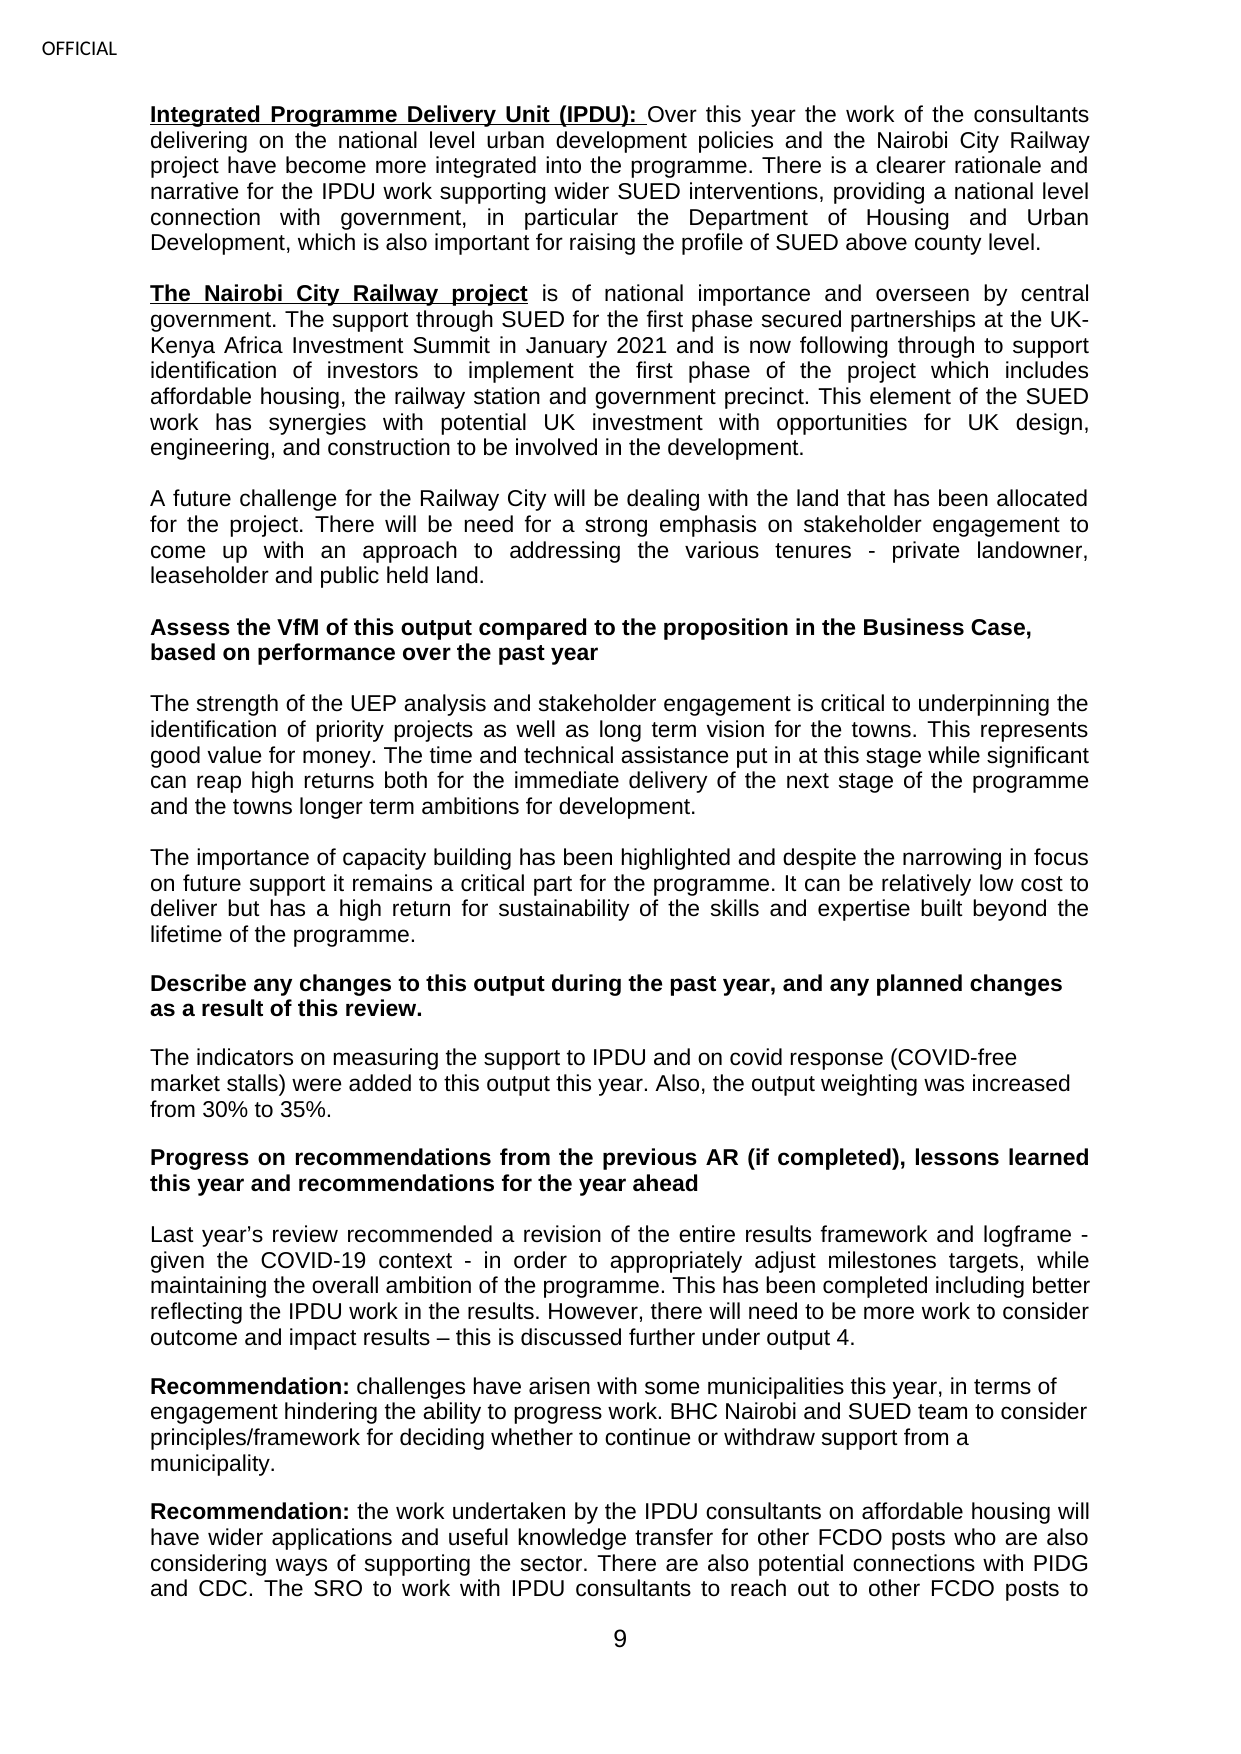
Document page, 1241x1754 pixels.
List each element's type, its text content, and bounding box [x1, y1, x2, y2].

text Last year’s review recommended a revision of the entire results framework and logframe - given the COVID-19 context - in order to appropriately adjust milestones targets, while maintaining the overall ambition of the programme. This has been completed including better reflecting the IPDU work in the results. However, there will need to be more work to consider outcome and impact results – this is discussed further under output 4. [150, 1222, 1090, 1350]
text The indicators on measuring the support to IPDU and on covid response (COVID-free market stalls) were added to this output this year. Also, the output weighting was increased from 30% to 35%. [150, 1045, 1090, 1122]
text Assess the VfM of this output compared to the proposition in the Business Case, based on performance over the past year [150, 614, 1090, 665]
text Recommendation: the work undertaken by the IPDU consultants on affordable housing will have wider applications and useful knowledge transfer for other FCDO posts who are also considering ways of supporting the sector. There are also potential connections with PIDG and CDC. The SRO to work with IPDU consultants to reach out to other FCDO posts to [150, 1499, 1090, 1602]
text Integrated Programme Delivery Unit (IPDU): Over this year the work of the consultants delivering on the national level urban development policies and the Nairobi City Railway project have become more integrated into the programme. There is a clearer rationale and narrative for the IPDU work supporting wider SUED interventions, providing a national level connection with government, in particular the Department of Housing and Urban Development, which is also important for raising the profile of SUED above county level. [150, 102, 1090, 255]
text Describe any changes to this output during the past year, and any planned changes as a result of this review. [150, 971, 1090, 1022]
text The importance of capacity building has been highlighted and despite the narrowing in focus on future support it remains a critical part for the programme. It can be relatively low cost to deliver but has a high return for sustainability of the skills and expertise built beyond the lifetime of the programme. [150, 845, 1090, 947]
text A future challenge for the Railway City will be dealing with the land that has been allocated for the project. There will be need for a strong emphasis on stakeholder engagement to come up with an approach to addressing the various tenures - private landowner, leaseholder and public held land. [150, 486, 1090, 588]
text Progress on recommendations from the previous AR (if completed), lessons learned this year and recommendations for the year ahead [150, 1145, 1090, 1196]
text The Nairobi City Railway project is of national importance and overseen by central government. The support through SUED for the first phase secured partnerships at the UK-Kenya Africa Investment Summit in January 2021 and is now following through to support identification of investors to implement the first phase of the project which includes affordable housing, the railway station and government precinct. This element of the SUED work has synergies with potential UK investment with opportunities for UK design, engineering, and construction to be involved in the development. [150, 281, 1090, 460]
text Recommendation: challenges have arisen with some municipalities this year, in terms of engagement hindering the ability to progress work. BHC Nairobi and SUED team to consider principles/framework for deciding whether to continue or withdraw support from a municipality. [150, 1373, 1090, 1476]
text The strength of the UEP analysis and stakeholder engagement is critical to underpinning the identification of priority projects as well as long term vision for the towns. This represents good value for money. The time and technical assistance put in at this stage while significant can reap high returns both for the immediate delivery of the next stage of the programme and the towns longer term ambitions for development. [150, 691, 1090, 819]
